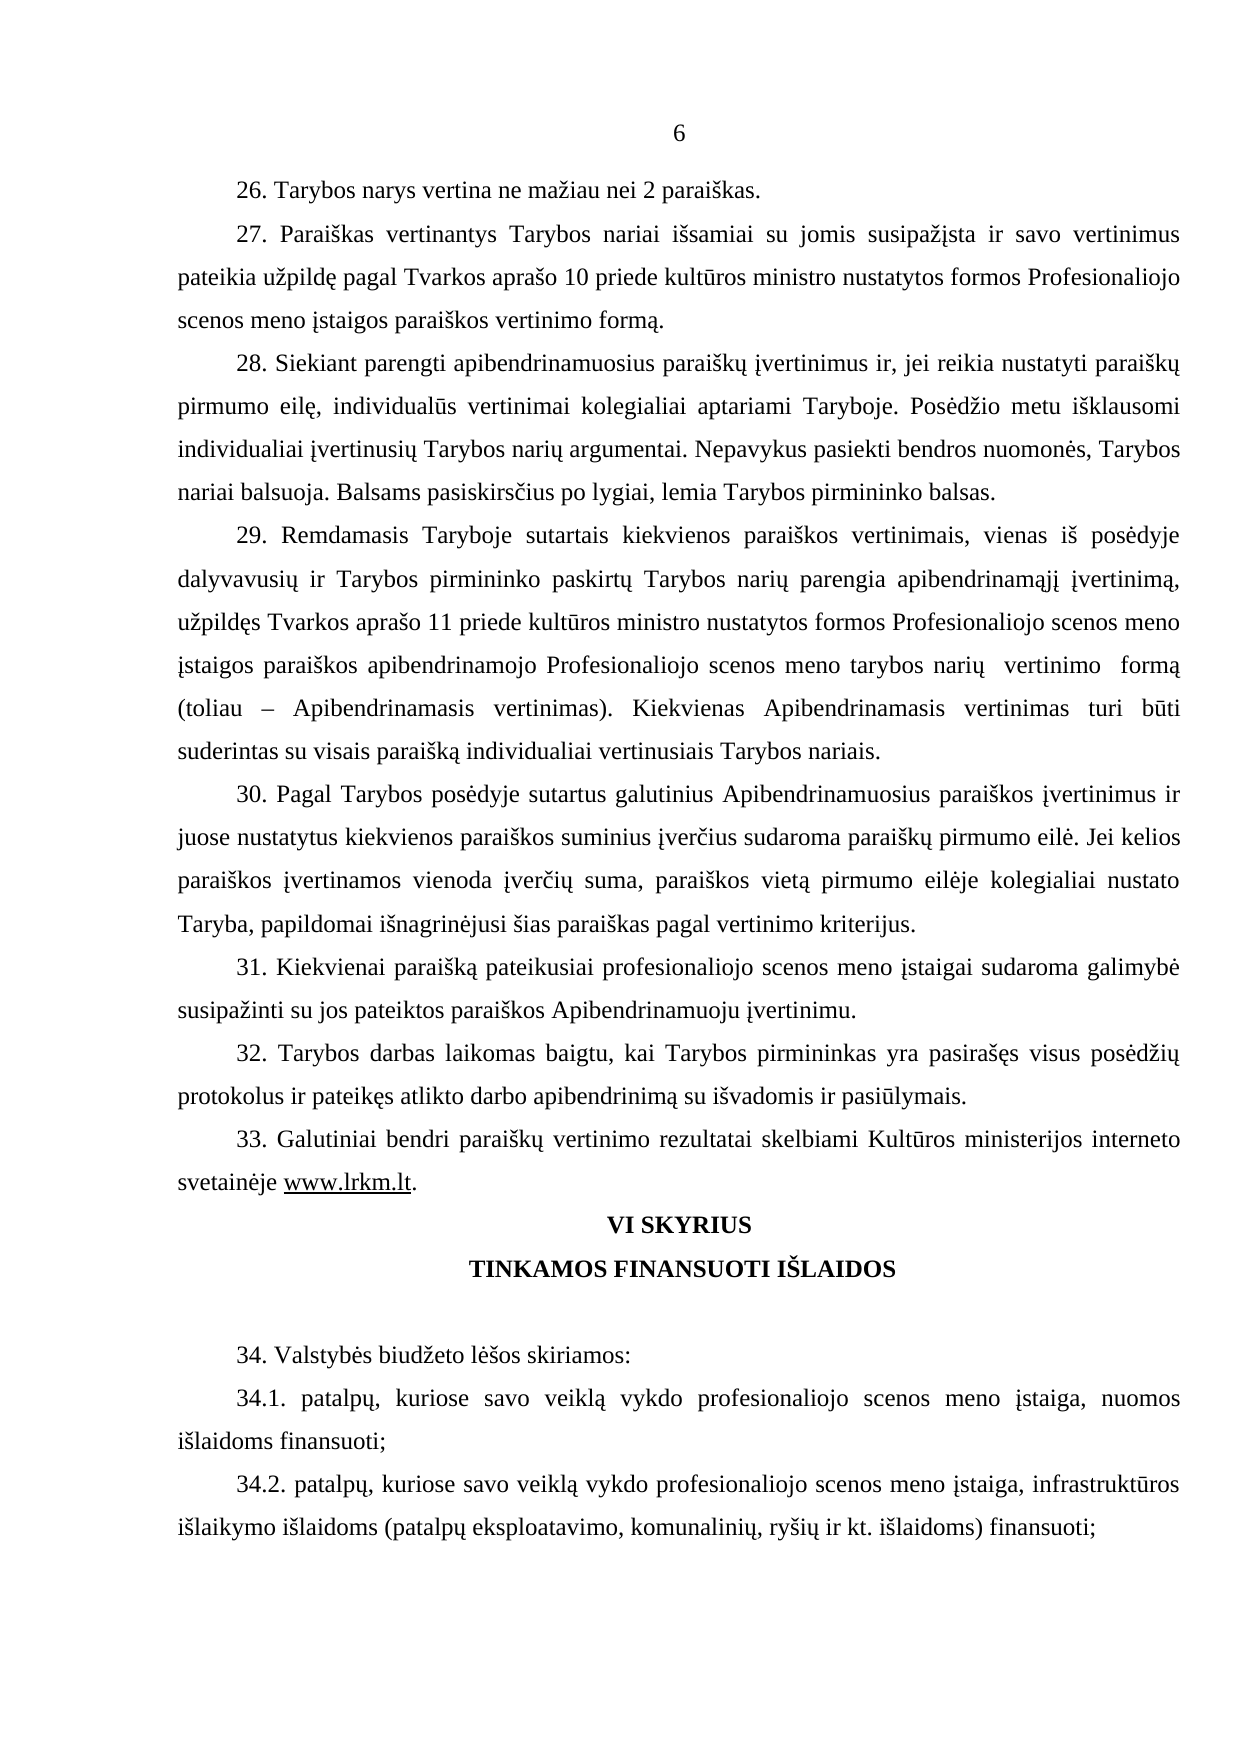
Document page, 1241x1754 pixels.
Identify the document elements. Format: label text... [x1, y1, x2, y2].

text 28. Siekiant parengti apibendrinamuosius paraiškų įvertinimus ir, jei reikia nustatyti paraiškų pirmumo eilę, individualūs vertinimai kolegialiai aptariami Taryboje. Posėdžio metu išklausomi individualiai įvertinusių Tarybos narių argumentai. Nepavykus pasiekti bendros nuomonės, Tarybos nariai balsuoja. Balsams pasiskirsčius po lygiai, lemia Tarybos pirmininko balsas. [177, 348, 1181, 506]
text 34. Valstybės biudžeto lėšos skiriamos: [177, 1340, 1181, 1369]
text 32. Tarybos darbas laikomas baigtu, kai Tarybos pirmininkas yra pasirašęs visus posėdžių protokolus ir pateikęs atlikto darbo apibendrinimą su išvadomis ir pasiūlymais. [177, 1038, 1181, 1110]
text 26. Tarybos narys vertina ne mažiau nei 2 paraiškas. [177, 176, 1181, 204]
text 34.2. patalpų, kuriose savo veiklą vykdo profesionaliojo scenos meno įstaiga, infrastruktūros išlaikymo išlaidoms (patalpų eksploatavimo, komunalinių, ryšių ir kt. išlaidoms) finansuoti; [177, 1469, 1181, 1541]
text TINKAMOS FINANSUOTI IŠLAIDOS [177, 1254, 1181, 1282]
text 34.1. patalpų, kuriose savo veiklą vykdo profesionaliojo scenos meno įstaiga, nuomos išlaidoms finansuoti; [177, 1383, 1181, 1455]
text 31. Kiekvienai paraišką pateikusiai profesionaliojo scenos meno įstaigai sudaroma galimybė susipažinti su jos pateiktos paraiškos Apibendrinamuoju įvertinimu. [177, 952, 1181, 1024]
text 33. Galutiniai bendri paraiškų vertinimo rezultatai skelbiami Kultūros ministerijos interneto svetainėje www.lrkm.lt. [177, 1124, 1181, 1196]
text 30. Pagal Tarybos posėdyje sutartus galutinius Apibendrinamuosius paraiškos įvertinimus ir juose nustatytus kiekvienos paraiškos suminius įverčius sudaroma paraiškų pirmumo eilė. Jei kelios paraiškos įvertinamos vienoda įverčių suma, paraiškos vietą pirmumo eilėje kolegialiai nustato Taryba, papildomai išnagrinėjusi šias paraiškas pagal vertinimo kriterijus. [177, 779, 1181, 937]
text 29. Remdamasis Taryboje sutartais kiekvienos paraiškos vertinimais, vienas iš posėdyje dalyvavusių ir Tarybos pirmininko paskirtų Tarybos narių parengia apibendrinamąjį įvertinimą, užpildęs Tvarkos aprašo 11 priede kultūros ministro nustatytos formos Profesionaliojo scenos meno įstaigos paraiškos apibendrinamojo Profesionaliojo scenos meno tarybos narių vertinimo formą (toliau – Apibendrinamasis vertinimas). Kiekvienas Apibendrinamasis vertinimas turi būti suderintas su visais paraišką individualiai vertinusiais Tarybos nariais. [177, 521, 1181, 765]
text 27. Paraiškas vertinantys Tarybos nariai išsamiai su jomis susipažįsta ir savo vertinimus pateikia užpildę pagal Tvarkos aprašo 10 priede kultūros ministro nustatytos formos Profesionaliojo scenos meno įstaigos paraiškos vertinimo formą. [177, 219, 1181, 334]
text VI SKYRIUS [177, 1211, 1181, 1239]
